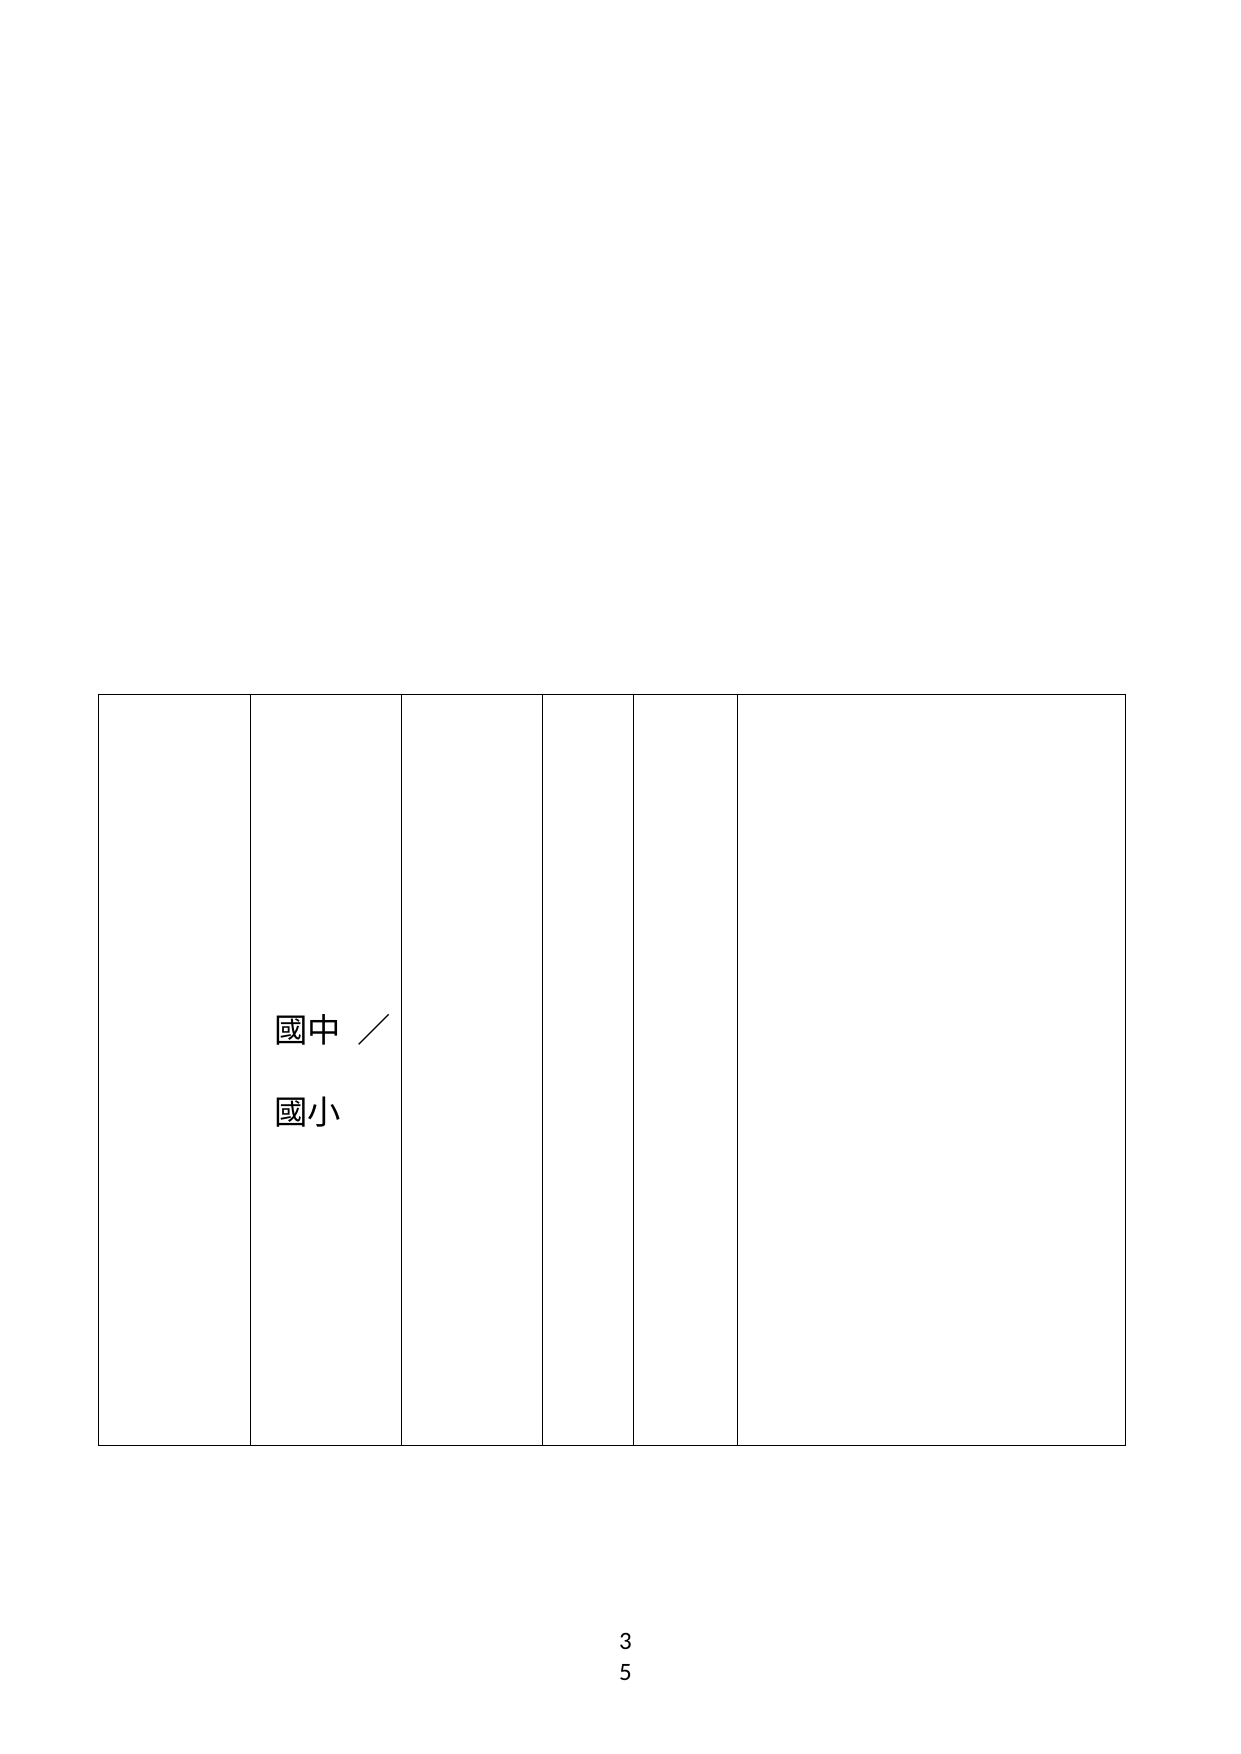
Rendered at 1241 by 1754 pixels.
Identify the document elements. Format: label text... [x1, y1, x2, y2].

table_cell [634, 695, 737, 1445]
table_cell [738, 695, 1125, 1445]
table_cell [402, 695, 542, 1445]
table_cell [543, 695, 633, 1445]
table_cell [99, 695, 250, 1445]
table_cell 國中 ／ 國小 [251, 695, 401, 1445]
